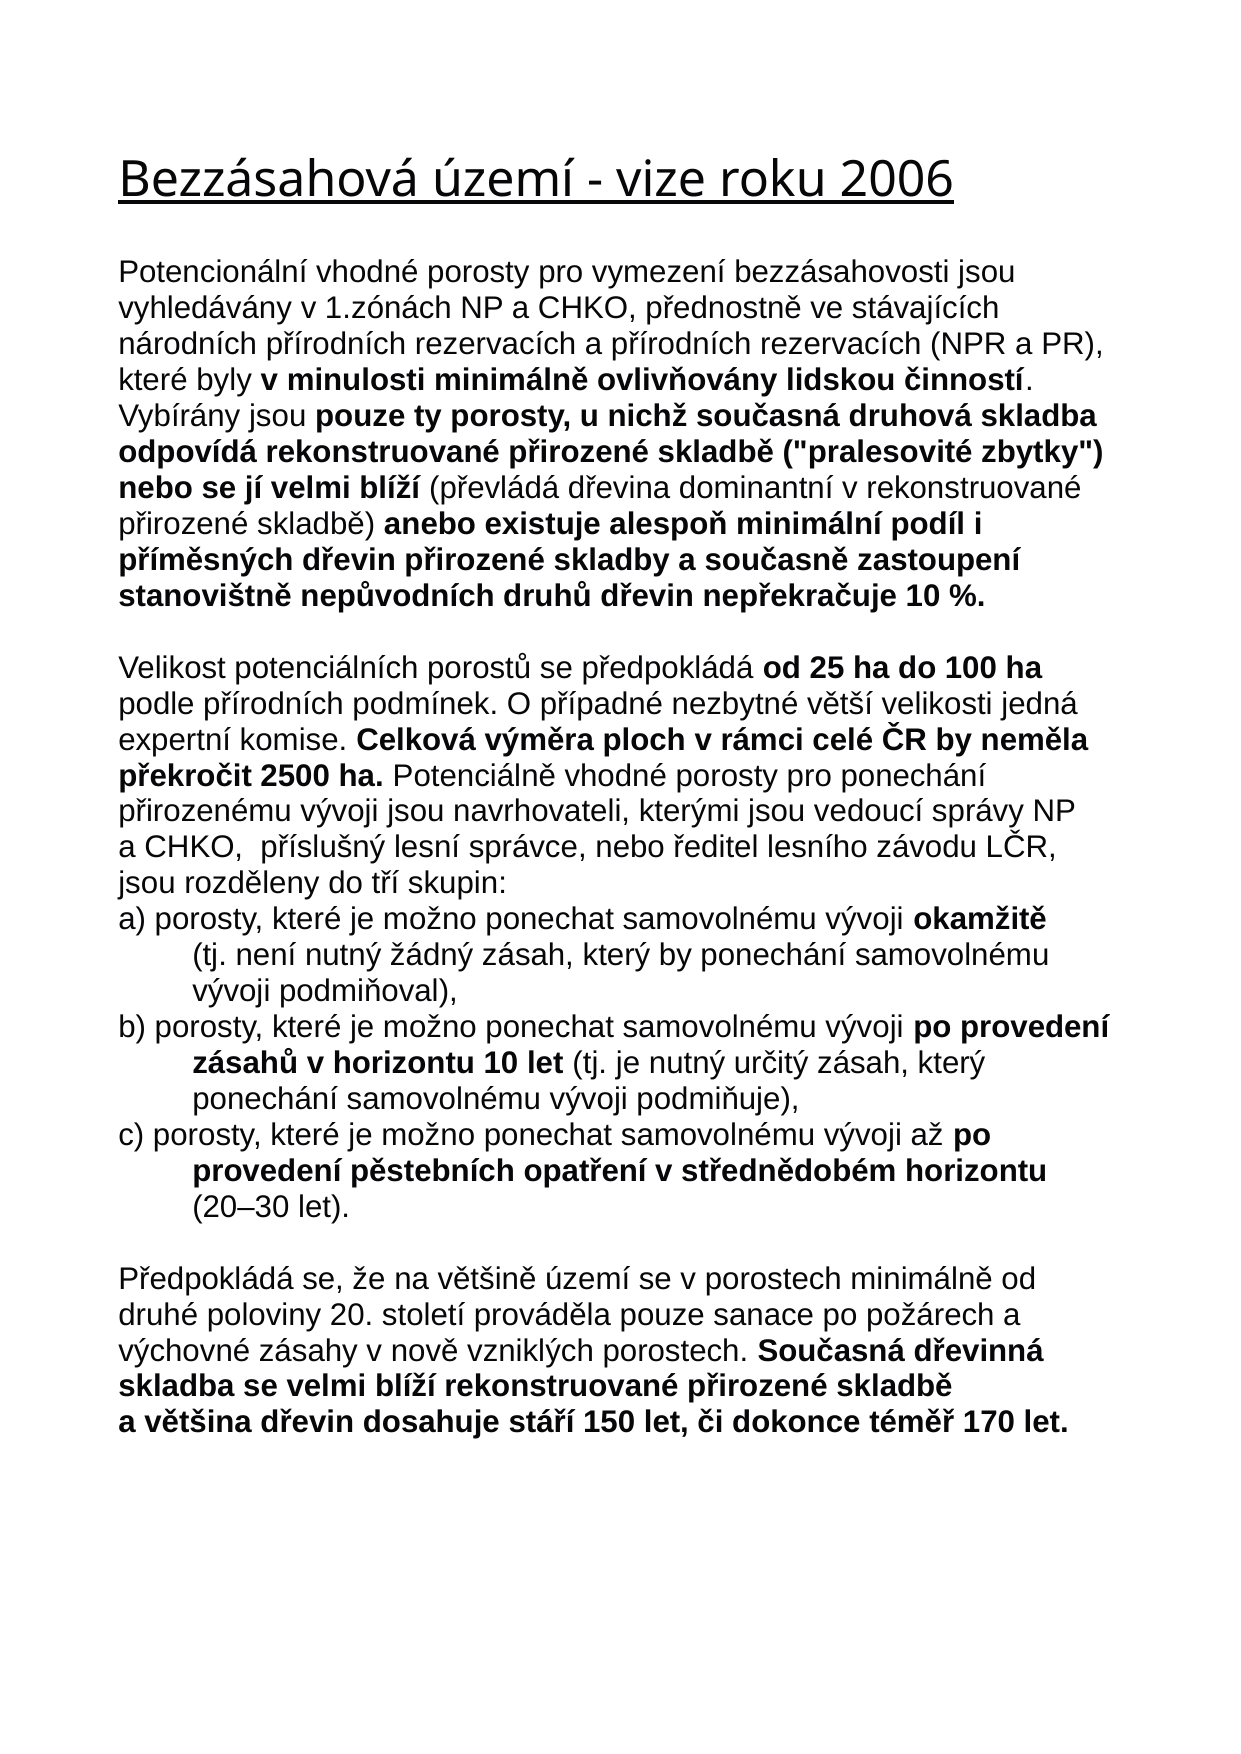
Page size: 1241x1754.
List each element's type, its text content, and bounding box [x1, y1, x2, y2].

text Předpokládá se, že na většině území se v porostech minimálně od druhé poloviny 20. století prováděla pouze sanace po požárech a výchovné zásahy v nově vzniklých porostech. Současná dřevinná skladba se velmi blíží rekonstruované přirozené skladbě a většina dřevin dosahuje stáří 150 let, či dokonce téměř 170 let. [118, 1260, 1122, 1439]
text nebo se jí velmi blíží (převládá dřevina dominantní v rekonstruované přirozené skladbě) anebo existuje alespoň minimální podíl i příměsných dřevin přirozené skladby a současně zastoupení stanovištně nepůvodních druhů dřevin nepřekračuje 10 %. [118, 469, 1122, 613]
text (20–30 let). [118, 1188, 1122, 1224]
text Velikost potenciálních porostů se předpokládá od 25 ha do 100 ha podle přírodních podmínek. O případné nezbytné větší velikosti jedná expertní komise. Celková výměra ploch v rámci celé ČR by neměla překročit 2500 ha. Potenciálně vhodné porosty pro ponechání přirozenému vývoji jsou navrhovateli, kterými jsou vedoucí správy NP a CHKO, příslušný lesní správce, nebo ředitel lesního závodu LČR, jsou rozděleny do tří skupin: [118, 649, 1122, 900]
subtitle Bezzásahová území - vize roku 2006 [118, 143, 1122, 211]
text Potencionální vhodné porosty pro vymezení bezzásahovosti jsou vyhledávány v 1.zónách NP a CHKO, přednostně ve stávajících národních přírodních rezervacích a přírodních rezervacích (NPR a PR), které byly v minulosti minimálně ovlivňovány lidskou činností. Vybírány jsou pouze ty porosty, u nichž současná druhová skladba odpovídá rekonstruované přirozené skladbě ("pralesovité zbytky") [118, 253, 1122, 469]
text b) porosty, které je možno ponechat samovolnému vývoji po provedení zásahů v horizontu 10 let (tj. je nutný určitý zásah, který ponechání samovolnému vývoji podmiňuje), [118, 1008, 1122, 1116]
text a) porosty, které je možno ponechat samovolnému vývoji okamžitě (tj. není nutný žádný zásah, který by ponechání samovolnému vývoji podmiňoval), [118, 900, 1122, 1008]
text c) porosty, které je možno ponechat samovolnému vývoji až po provedení pěstebních opatření v střednědobém horizontu [118, 1116, 1122, 1188]
